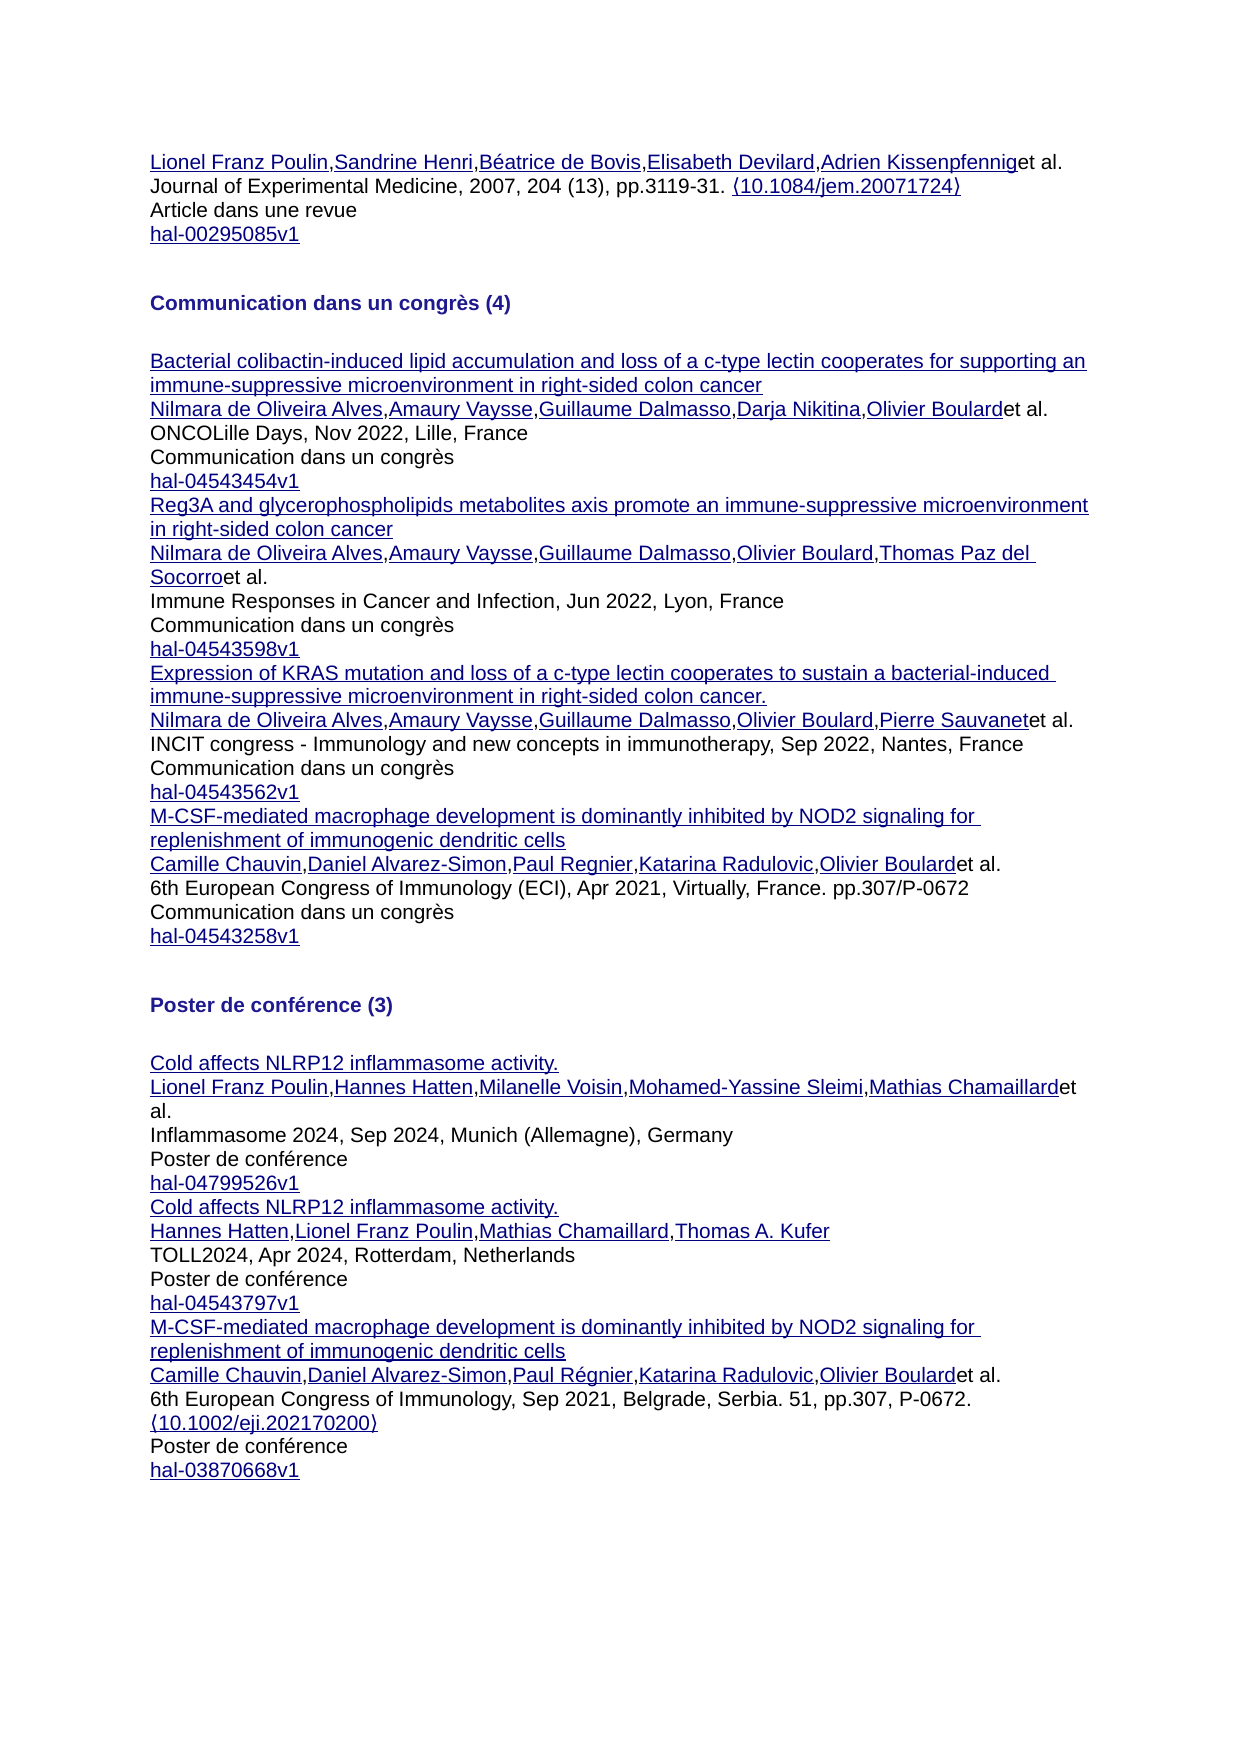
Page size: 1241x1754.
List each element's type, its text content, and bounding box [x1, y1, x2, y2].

subtitle Poster de conférence (3) [150, 993, 1090, 1017]
table_header Bacterial colibactin-induced lipid accumulation and loss of a c-type lectin cooperates for supporting an immune-suppressive microenvironment in right-sided colon cancer Nilmara de Oliveira Alves,Amaury Vaysse,Guillaume Dalmasso,Darja Nikitina,Olivier Boulardet al. ONCOLille Days, Nov 2022, Lille, France Communication dans un congrès hal-04543454v1 [150, 349, 1090, 493]
table_cell Expression of KRAS mutation and loss of a c-type lectin cooperates to sustain a bacterial-induced immune-suppressive microenvironment in right-sided colon cancer. Nilmara de Oliveira Alves,Amaury Vaysse,Guillaume Dalmasso,Olivier Boulard,Pierre Sauvanetet al. INCIT congress - Immunology and new concepts in immunotherapy, Sep 2022, Nantes, France Communication dans un congrès hal-04543562v1 [150, 660, 1090, 804]
table_header Cold affects NLRP12 inflammasome activity. Lionel Franz Poulin,Hannes Hatten,Milanelle Voisin,Mohamed-Yassine Sleimi,Mathias Chamaillardet al. Inflammasome 2024, Sep 2024, Munich (Allemagne), Germany Poster de conférence hal-04799526v1 [150, 1051, 1090, 1195]
table_cell M‐CSF‐mediated macrophage development is dominantly inhibited by NOD2 signaling for replenishment of immunogenic dendritic cells Camille Chauvin,Daniel Alvarez-Simon,Paul Régnier,Katarina Radulovic,Olivier Boulardet al. 6th European Congress of Immunology, Sep 2021, Belgrade, Serbia. 51, pp.307, P‐0672. ⟨10.1002/eji.202170200⟩ Poster de conférence hal-03870668v1 [150, 1315, 1090, 1482]
table_cell Lionel Franz Poulin,Sandrine Henri,Béatrice de Bovis,Elisabeth Devilard,Adrien Kissenpfenniget al. Journal of Experimental Medicine, 2007, 204 (13), pp.3119-31. ⟨10.1084/jem.20071724⟩ Article dans une revue hal-00295085v1 [150, 150, 1090, 246]
subtitle Communication dans un congrès (4) [150, 291, 1090, 314]
table_cell M-CSF-mediated macrophage development is dominantly inhibited by NOD2 signaling for replenishment of immunogenic dendritic cells Camille Chauvin,Daniel Alvarez-Simon,Paul Regnier,Katarina Radulovic,Olivier Boulardet al. 6th European Congress of Immunology (ECI), Apr 2021, Virtually, France. pp.307/P-0672 Communication dans un congrès hal-04543258v1 [150, 804, 1090, 948]
table_cell Cold affects NLRP12 inflammasome activity. Hannes Hatten,Lionel Franz Poulin,Mathias Chamaillard,Thomas A. Kufer TOLL2024, Apr 2024, Rotterdam, Netherlands Poster de conférence hal-04543797v1 [150, 1195, 1090, 1314]
table_cell Reg3A and glycerophospholipids metabolites axis promote an immune-suppressive microenvironment in right-sided colon cancer Nilmara de Oliveira Alves,Amaury Vaysse,Guillaume Dalmasso,Olivier Boulard,Thomas Paz del Socorroet al. Immune Responses in Cancer and Infection, Jun 2022, Lyon, France Communication dans un congrès hal-04543598v1 [150, 493, 1090, 660]
